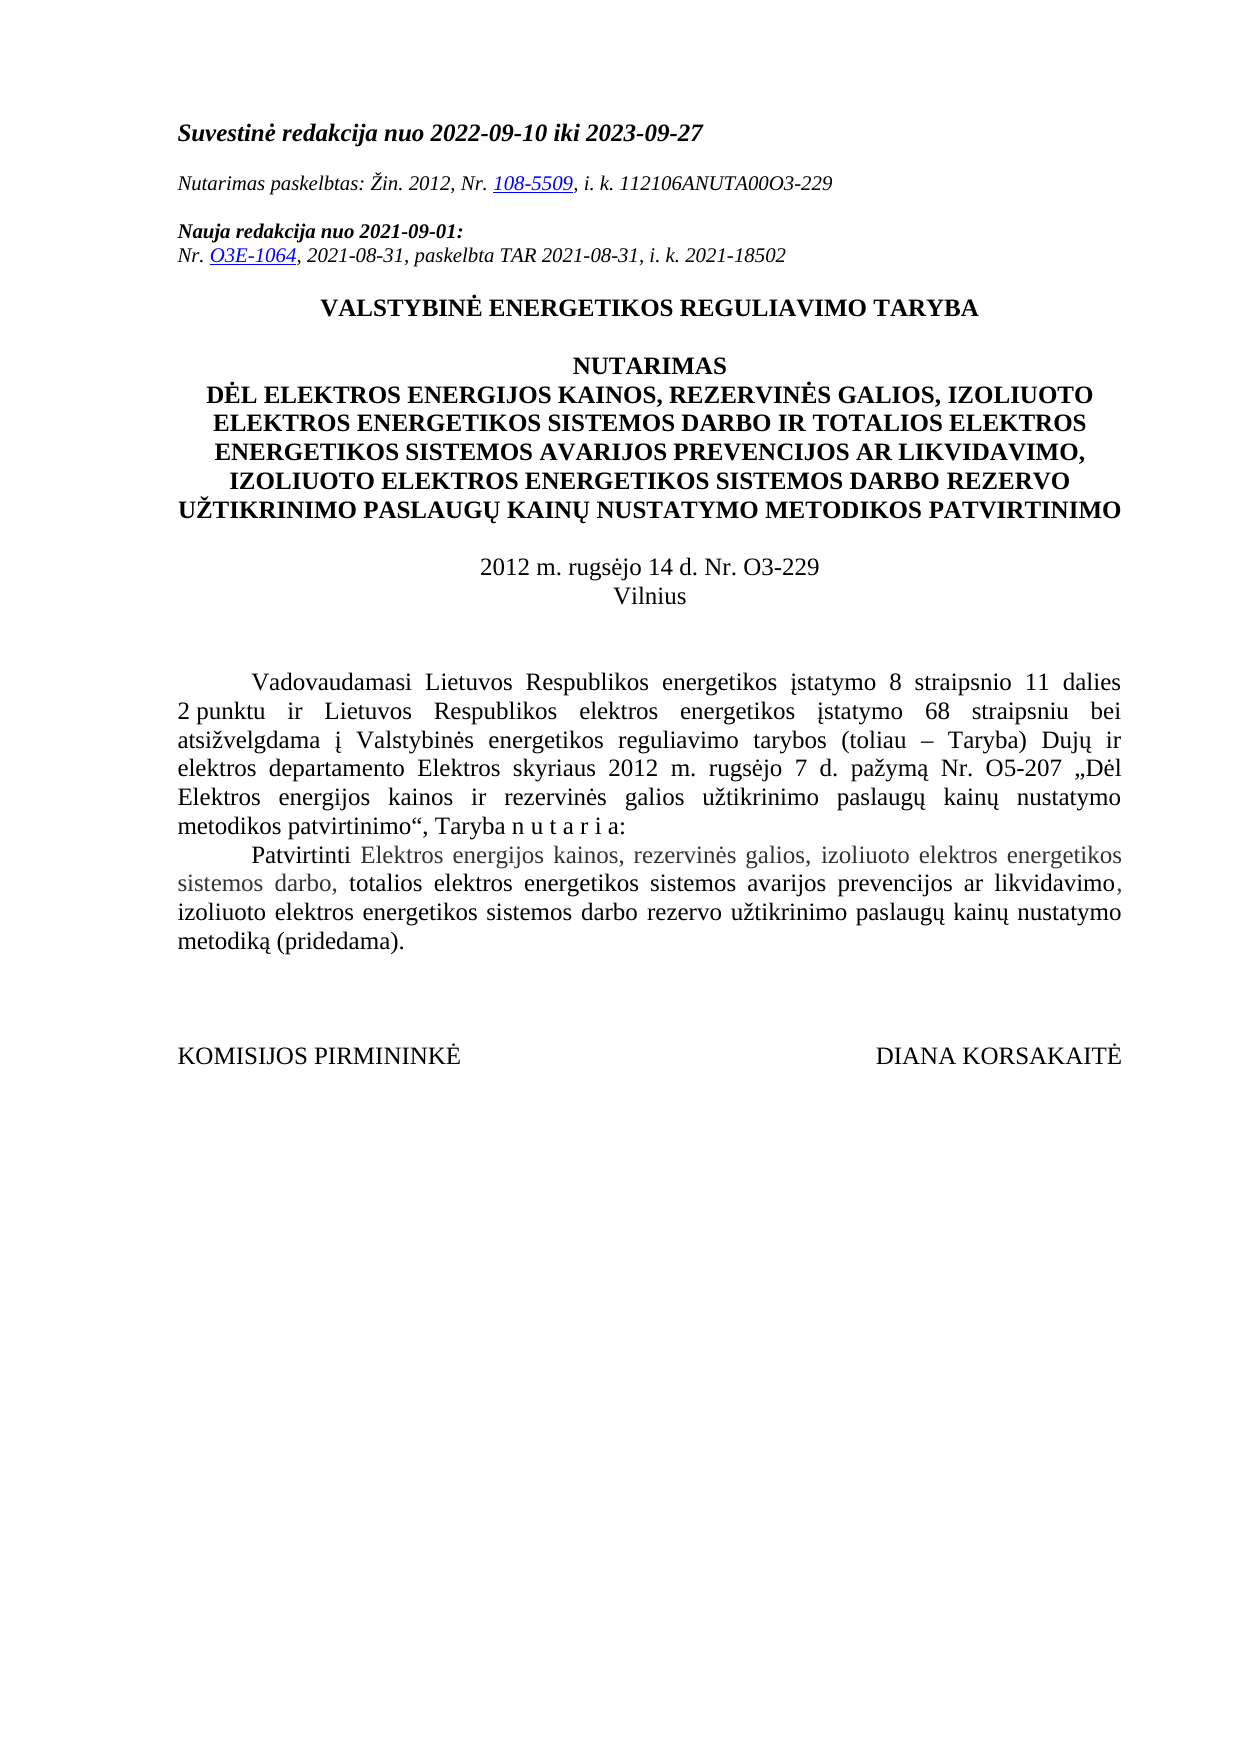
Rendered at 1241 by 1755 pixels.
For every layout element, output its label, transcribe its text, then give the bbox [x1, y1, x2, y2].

text Nutarimas paskelbtas: Žin. 2012, Nr. 108-5509, i. k. 112106ANUTA00O3-229 [177, 171, 1122, 195]
text Patvirtinti Elektros energijos kainos, rezervinės galios, izoliuoto elektros energetikos sistemos darbo, totalios elektros energetikos sistemos avarijos prevencijos ar likvidavimo, izoliuoto elektros energetikos sistemos darbo rezervo užtikrinimo paslaugų kainų nustatymo metodiką (pridedama). [177, 840, 1122, 955]
text Komisijos pirmininkė Diana Korsakaitė [177, 1041, 1122, 1070]
text NUTARIMAS [177, 351, 1122, 380]
text Vadovaudamasi Lietuvos Respublikos energetikos įstatymo 8 straipsnio 11 dalies 2 punktu ir Lietuvos Respublikos elektros energetikos įstatymo 68 straipsniu bei atsižvelgdama į Valstybinės energetikos reguliavimo tarybos (toliau – Taryba) Dujų ir elektros departamento Elektros skyriaus 2012 m. rugsėjo 7 d. pažymą Nr. O5-207 „Dėl Elektros energijos kainos ir rezervinės galios užtikrinimo paslaugų kainų nustatymo metodikos patvirtinimo“, Taryba n u t a r i a: [177, 667, 1122, 840]
text Vilnius [177, 581, 1122, 610]
text Nauja redakcija nuo 2021-09-01: [177, 219, 1122, 243]
text Suvestinė redakcija nuo 2022-09-10 iki 2023-09-27 [177, 118, 1122, 147]
text dėl ELEKTROS ENERGIJOS KAINOS, REZERVINĖS GALIOS, IZOLIUOTO ELEKTROS ENERGETIKOS SISTEMOS DARBO IR TOTALIOS ELEKTROS ENERGETIKOS SISTEMOS AVARIJOS PREVENCIJOS AR LIKVIDAVIMO, IZOLIUOTO ELEKTROS ENERGETIKOS SISTEMOS DARBO REZERVO UŽTIKRINIMO PASLAUGŲ KAINŲ NUSTATYMO METODIKOS PATVIRTINIMO [177, 380, 1122, 523]
text VALSTYBINĖ ENERGETIKOS REGULIAVIMO TARYBA [177, 293, 1122, 322]
text 2012 m. rugsėjo 14 d. Nr. O3-229 [177, 552, 1122, 581]
text Nr. O3E-1064, 2021-08-31, paskelbta TAR 2021-08-31, i. k. 2021-18502 [177, 243, 1122, 267]
